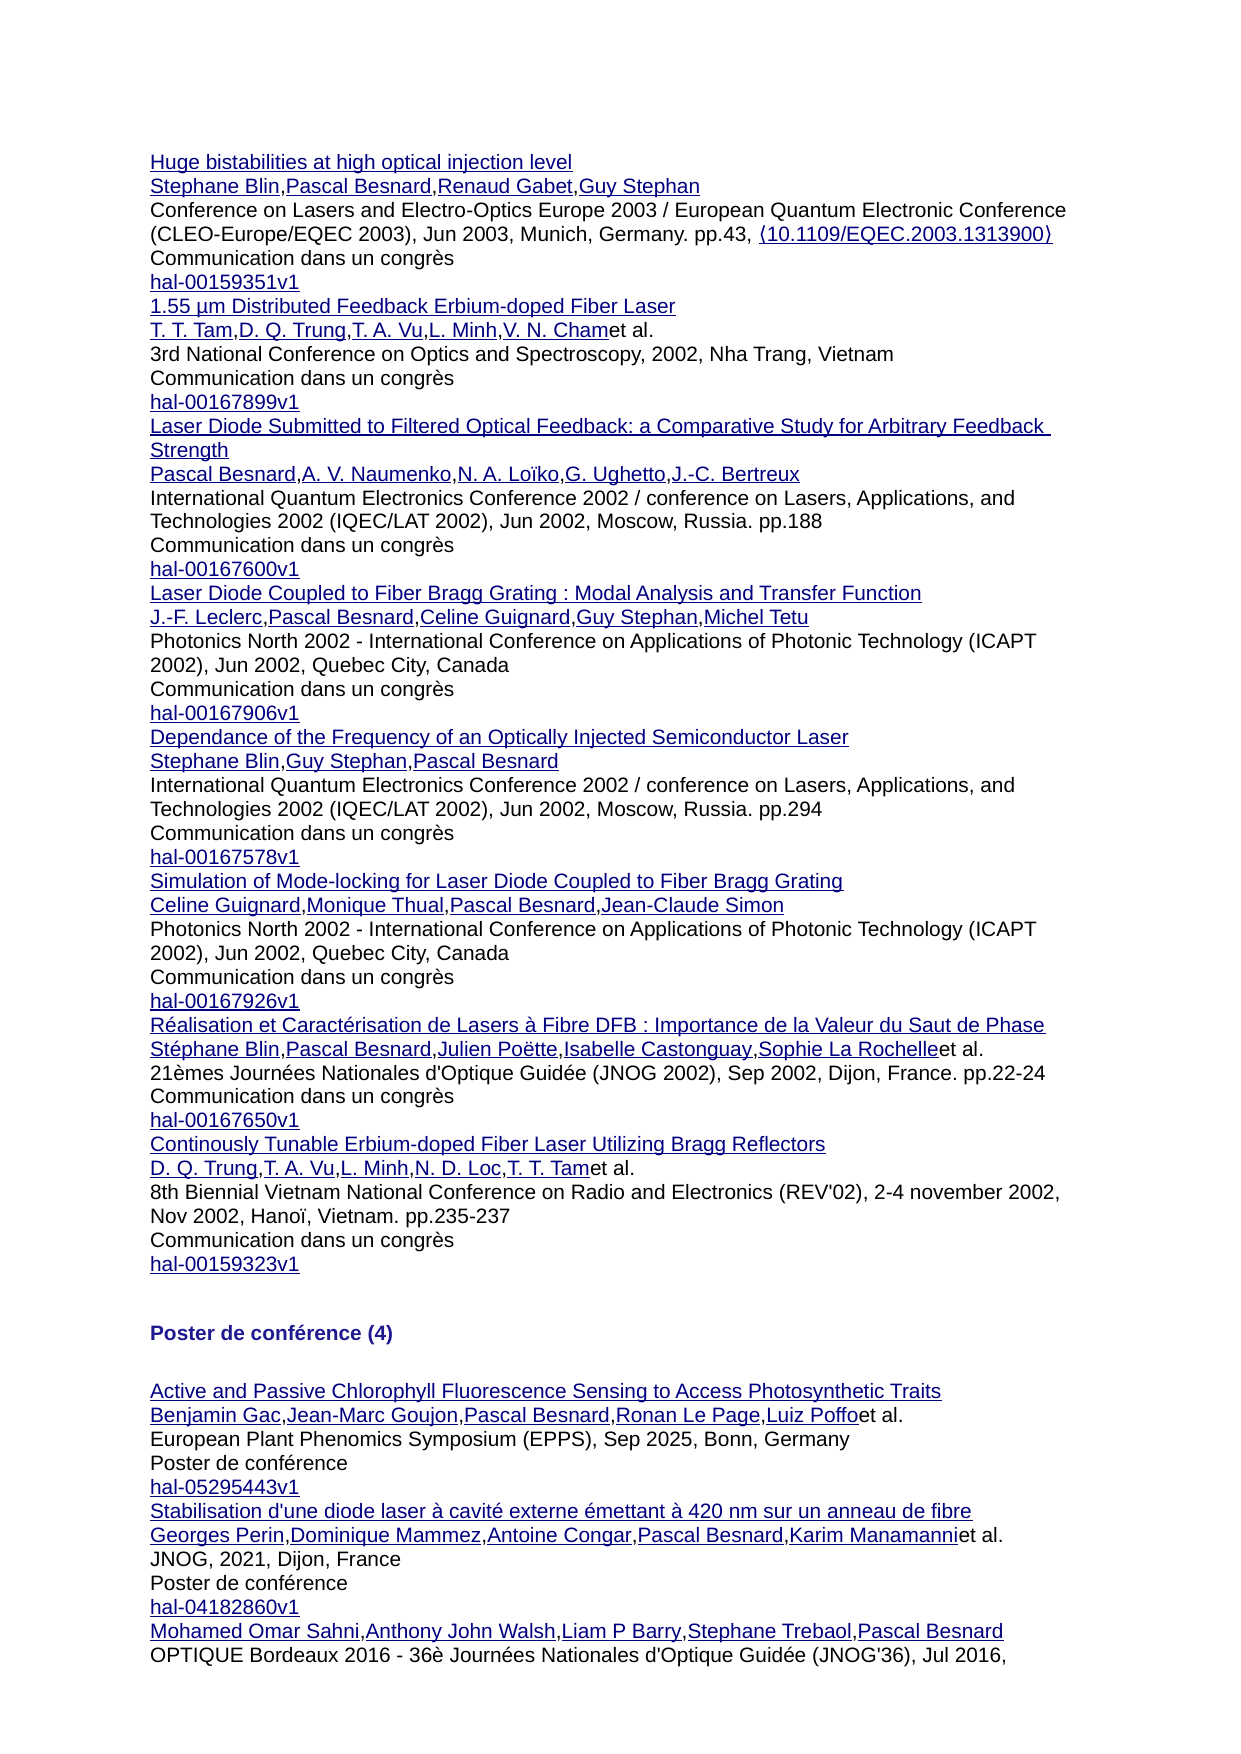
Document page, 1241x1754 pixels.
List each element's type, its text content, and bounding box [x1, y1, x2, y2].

subtitle Poster de conférence (4) [150, 1321, 1090, 1345]
table_cell Simulation of Mode-locking for Laser Diode Coupled to Fiber Bragg Grating Celine Guignard,Monique Thual,Pascal Besnard,Jean-Claude Simon Photonics North 2002 - International Conference on Applications of Photonic Technology (ICAPT 2002), Jun 2002, Quebec City, Canada Communication dans un congrès hal-00167926v1 [150, 869, 1090, 1012]
table_cell Continously Tunable Erbium-doped Fiber Laser Utilizing Bragg Reflectors D. Q. Trung,T. A. Vu,L. Minh,N. D. Loc,T. T. Tamet al. 8th Biennial Vietnam National Conference on Radio and Electronics (REV'02), 2-4 november 2002, Nov 2002, Hanoï, Vietnam. pp.235-237 Communication dans un congrès hal-00159323v1 [150, 1132, 1090, 1276]
table_cell Laser Diode Coupled to Fiber Bragg Grating : Modal Analysis and Transfer Function J.-F. Leclerc,Pascal Besnard,Celine Guignard,Guy Stephan,Michel Tetu Photonics North 2002 - International Conference on Applications of Photonic Technology (ICAPT 2002), Jun 2002, Quebec City, Canada Communication dans un congrès hal-00167906v1 [150, 581, 1090, 725]
table_cell Laser Diode Submitted to Filtered Optical Feedback: a Comparative Study for Arbitrary Feedback Strength Pascal Besnard,A. V. Naumenko,N. A. Loïko,G. Ughetto,J.-C. Bertreux International Quantum Electronics Conference 2002 / conference on Lasers, Applications, and Technologies 2002 (IQEC/LAT 2002), Jun 2002, Moscow, Russia. pp.188 Communication dans un congrès hal-00167600v1 [150, 414, 1090, 581]
table_cell Stabilisation d'une diode laser à cavité externe émettant à 420 nm sur un anneau de fibre Georges Perin,Dominique Mammez,Antoine Congar,Pascal Besnard,Karim Manamanniet al. JNOG, 2021, Dijon, France Poster de conférence hal-04182860v1 [150, 1499, 1090, 1619]
table_cell Réalisation et Caractérisation de Lasers à Fibre DFB : Importance de la Valeur du Saut de Phase Stéphane Blin,Pascal Besnard,Julien Poëtte,Isabelle Castonguay,Sophie La Rochelleet al. 21èmes Journées Nationales d'Optique Guidée (JNOG 2002), Sep 2002, Dijon, France. pp.22-24 Communication dans un congrès hal-00167650v1 [150, 1013, 1090, 1132]
table_cell Dependance of the Frequency of an Optically Injected Semiconductor Laser Stephane Blin,Guy Stephan,Pascal Besnard International Quantum Electronics Conference 2002 / conference on Lasers, Applications, and Technologies 2002 (IQEC/LAT 2002), Jun 2002, Moscow, Russia. pp.294 Communication dans un congrès hal-00167578v1 [150, 725, 1090, 869]
table_cell 1.55 µm Distributed Feedback Erbium-doped Fiber Laser T. T. Tam,D. Q. Trung,T. A. Vu,L. Minh,V. N. Chamet al. 3rd National Conference on Optics and Spectroscopy, 2002, Nha Trang, Vietnam Communication dans un congrès hal-00167899v1 [150, 294, 1090, 413]
table_cell Huge bistabilities at high optical injection level Stephane Blin,Pascal Besnard,Renaud Gabet,Guy Stephan Conference on Lasers and Electro‑Optics Europe 2003 / European Quantum Electronic Conference (CLEO-Europe/EQEC 2003), Jun 2003, Munich, Germany. pp.43, ⟨10.1109/EQEC.2003.1313900⟩ Communication dans un congrès hal-00159351v1 [150, 150, 1090, 294]
table_header Active and Passive Chlorophyll Fluorescence Sensing to Access Photosynthetic Traits Benjamin Gac,Jean-Marc Goujon,Pascal Besnard,Ronan Le Page,Luiz Poffoet al. European Plant Phenomics Symposium (EPPS), Sep 2025, Bonn, Germany Poster de conférence hal-05295443v1 [150, 1379, 1090, 1499]
table_cell Une méthode de compensation heterodyne pour le transfert de pureté spectrale Mohamed Omar Sahni,Anthony John Walsh,Liam P Barry,Stephane Trebaol,Pascal Besnard OPTIQUE Bordeaux 2016 - 36è Journées Nationales d'Optique Guidée (JNOG'36), Jul 2016, Bordeaux, France Poster de conférence hal-02400545v1 [150, 1619, 1090, 1667]
